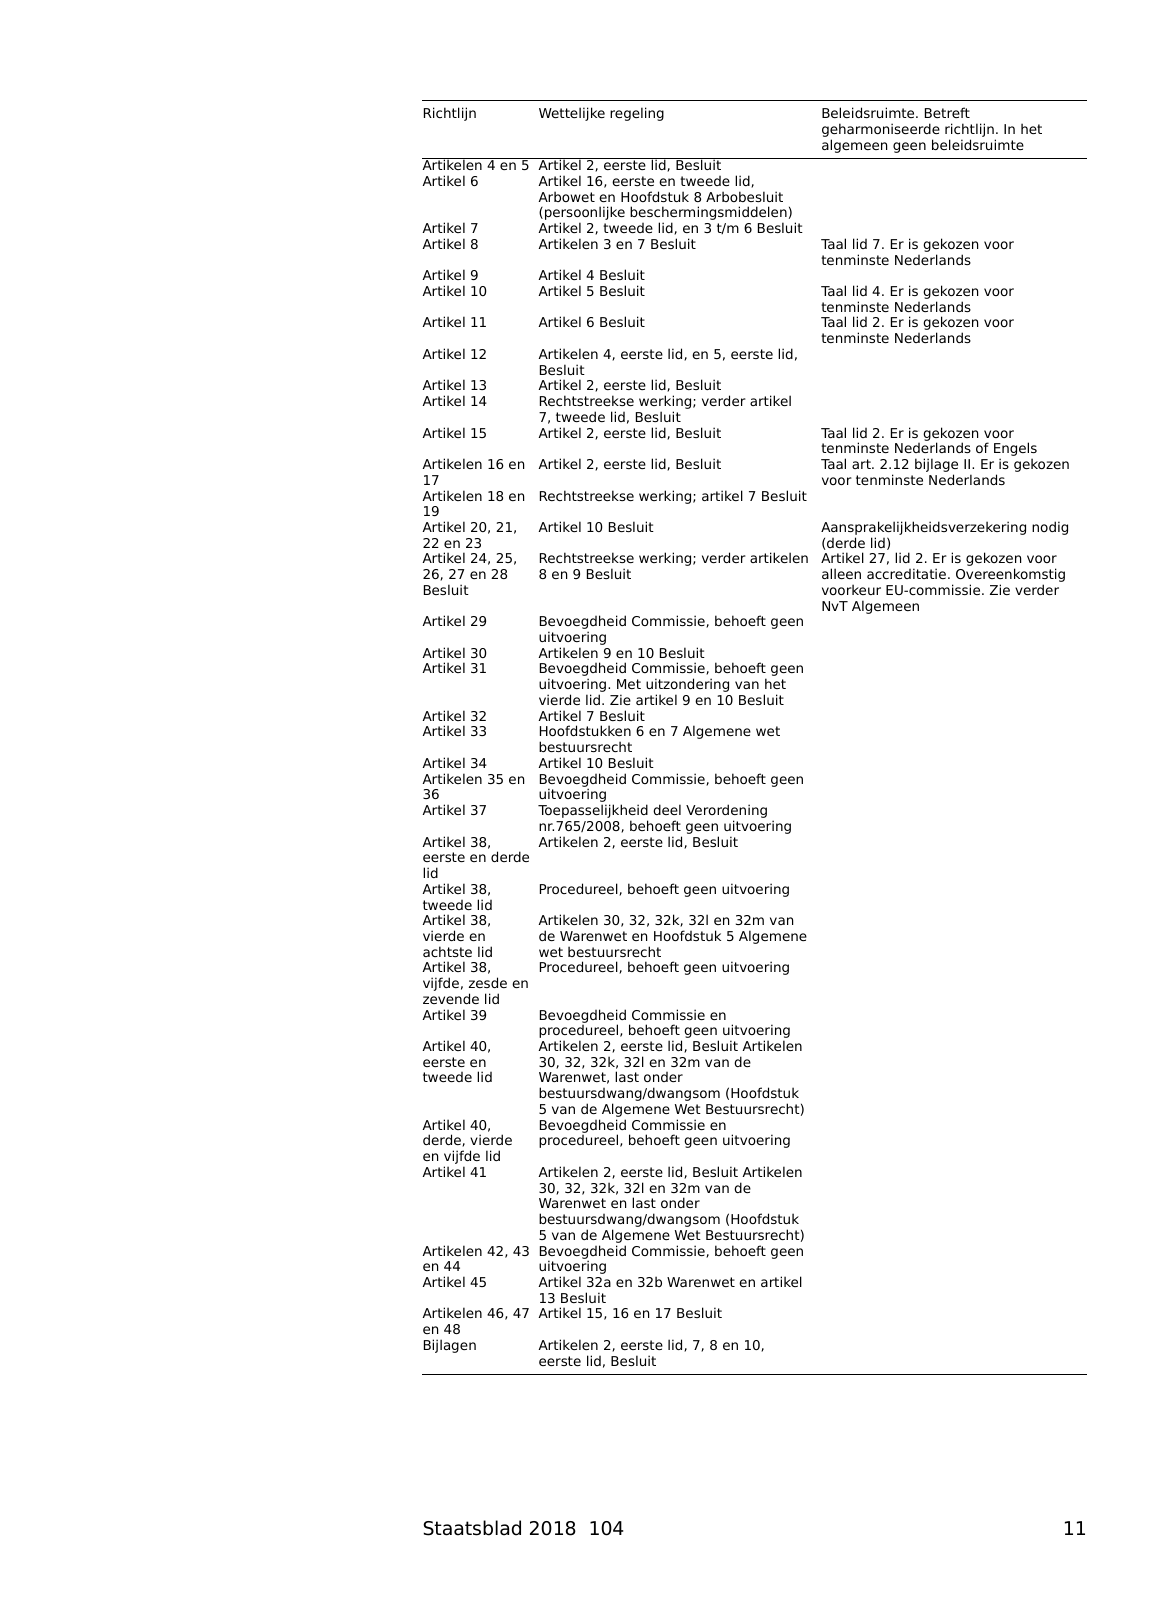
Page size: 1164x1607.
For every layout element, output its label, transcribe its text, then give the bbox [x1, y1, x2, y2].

table_cell Bevoegdheid Commissie en procedureel, behoeft geen uitvoering [533, 1008, 815, 1039]
table_cell Artikelen 2, eerste lid, Besluit Artikelen 30, 32, 32k, 32l en 32m van de Warenwet en last onder bestuursdwang/dwangsom (Hoofdstuk 5 van de Algemene Wet Bestuursrecht) [533, 1165, 815, 1243]
table_cell Artikel 38, vijfde, zesde en zevende lid [422, 960, 532, 1007]
table_cell Procedureel, behoeft geen uitvoering [533, 960, 815, 1007]
table_cell Artikelen 9 en 10 Besluit [533, 646, 815, 661]
table_cell Artikelen 2, eerste lid, Besluit Artikelen 30, 32, 32k, 32l en 32m van de Warenwet, last onder bestuursdwang/dwangsom (Hoofdstuk 5 van de Algemene Wet Bestuursrecht) [533, 1039, 815, 1117]
table_cell Artikel 20, 21, 22 en 23 [422, 520, 532, 551]
table_cell Artikel 7 Besluit [533, 709, 815, 724]
table_cell Artikelen 18 en 19 [422, 488, 532, 520]
table_cell Bevoegdheid Commissie, behoeft geen uitvoering. Met uitzondering van het vierde lid. Zie artikel 9 en 10 Besluit [533, 661, 815, 708]
table_cell [815, 646, 1087, 661]
table_cell Artikel 2, eerste lid, Besluit [533, 378, 815, 394]
table_cell Artikel 2, eerste lid, Besluit [533, 425, 815, 457]
table_cell Artikel 34 [422, 756, 532, 771]
table_cell Artikel 16, eerste en tweede lid, Arbowet en Hoofdstuk 8 Arbobesluit (persoonlijke beschermingsmiddelen) [533, 174, 815, 221]
table_header Richtlijn [422, 101, 532, 158]
table_cell Artikel 39 [422, 1008, 532, 1039]
table_cell Hoofdstukken 6 en 7 Algemene wet bestuursrecht [533, 724, 815, 756]
table_cell [815, 1275, 1087, 1306]
table_cell Artikel 32 [422, 709, 532, 724]
table_cell Bevoegdheid Commissie en procedureel, behoeft geen uitvoering [533, 1118, 815, 1165]
table_cell [815, 347, 1087, 378]
table_cell [815, 913, 1087, 960]
table_cell Artikel 41 [422, 1165, 532, 1243]
table_cell Artikel 38, eerste en derde lid [422, 834, 532, 882]
table_cell [815, 1039, 1087, 1117]
table_cell [815, 614, 1087, 646]
table_cell Artikelen 3 en 7 Besluit [533, 237, 815, 268]
table_cell Artikelen 35 en 36 [422, 771, 532, 803]
table_cell Artikel 10 Besluit [533, 520, 815, 551]
table_cell [815, 803, 1087, 834]
table_cell Taal lid 4. Er is gekozen voor tenminste Nederlands [815, 284, 1087, 315]
table_cell Rechtstreekse werking; verder artikel 7, tweede lid, Besluit [533, 394, 815, 425]
table_cell Artikel 37 [422, 803, 532, 834]
table_cell Artikel 10 Besluit [533, 756, 815, 771]
table_cell Taal lid 2. Er is gekozen voor tenminste Nederlands of Engels [815, 425, 1087, 457]
table_cell Taal lid 7. Er is gekozen voor tenminste Nederlands [815, 237, 1087, 268]
table_cell [815, 709, 1087, 724]
table_cell [815, 834, 1087, 882]
table_cell [815, 1338, 1087, 1374]
table_cell Artikel 31 [422, 661, 532, 708]
table_cell Artikel 14 [422, 394, 532, 425]
table_cell Artikel 40, eerste en tweede lid [422, 1039, 532, 1117]
table_cell Artikelen 16 en 17 [422, 457, 532, 488]
table_cell [815, 756, 1087, 771]
table_cell Toepasselijkheid deel Verordening nr.765/2008, behoeft geen uitvoering [533, 803, 815, 834]
table_cell Artikel 40, derde, vierde en vijfde lid [422, 1118, 532, 1165]
table_cell Artikel 13 [422, 378, 532, 394]
table_cell Taal lid 2. Er is gekozen voor tenminste Nederlands [815, 315, 1087, 347]
table_cell [815, 960, 1087, 1007]
table_cell [815, 488, 1087, 520]
table_cell Artikelen 4 en 5 [422, 159, 532, 174]
table_cell Artikel 2, eerste lid, Besluit [533, 457, 815, 488]
table_cell Artikel 30 [422, 646, 532, 661]
table_cell [815, 378, 1087, 394]
table_cell Artikel 12 [422, 347, 532, 378]
table_cell Aansprakelijkheidsverzekering nodig (derde lid) [815, 520, 1087, 551]
table_cell [815, 882, 1087, 913]
table_cell Artikel 45 [422, 1275, 532, 1306]
table_cell Artikelen 4, eerste lid, en 5, eerste lid, Besluit [533, 347, 815, 378]
table_cell Artikelen 2, eerste lid, 7, 8 en 10, eerste lid, Besluit [533, 1338, 815, 1374]
table_cell Artikel 9 [422, 268, 532, 284]
table_cell [815, 724, 1087, 756]
table_cell Artikel 2, tweede lid, en 3 t/m 6 Besluit [533, 221, 815, 237]
table_cell Artikel 38, tweede lid [422, 882, 532, 913]
table_cell Rechtstreekse werking; verder artikelen 8 en 9 Besluit [533, 551, 815, 614]
table_cell Artikel 6 [422, 174, 532, 221]
table_cell [815, 1165, 1087, 1243]
table_cell Bevoegdheid Commissie, behoeft geen uitvoering [533, 771, 815, 803]
table_cell Artikel 5 Besluit [533, 284, 815, 315]
table_cell Artikel 29 [422, 614, 532, 646]
table_cell [815, 221, 1087, 237]
table_cell Artikelen 2, eerste lid, Besluit [533, 834, 815, 882]
table_cell [815, 1243, 1087, 1275]
table_cell Artikelen 42, 43 en 44 [422, 1243, 532, 1275]
table_cell [815, 771, 1087, 803]
table_cell Rechtstreekse werking; artikel 7 Besluit [533, 488, 815, 520]
table_cell Artikel 15, 16 en 17 Besluit [533, 1306, 815, 1338]
table_cell [815, 394, 1087, 425]
table_cell [815, 159, 1087, 174]
table_cell [815, 174, 1087, 221]
table_cell Artikel 7 [422, 221, 532, 237]
table_cell Artikel 11 [422, 315, 532, 347]
table_cell Artikel 8 [422, 237, 532, 268]
table_cell Artikel 38, vierde en achtste lid [422, 913, 532, 960]
table_cell Bevoegdheid Commissie, behoeft geen uitvoering [533, 1243, 815, 1275]
table_cell Artikelen 30, 32, 32k, 32l en 32m van de Warenwet en Hoofdstuk 5 Algemene wet bestuursrecht [533, 913, 815, 960]
table_cell Artikelen 46, 47 en 48 [422, 1306, 532, 1338]
table_cell [815, 268, 1087, 284]
table_cell Artikel 33 [422, 724, 532, 756]
table_cell [815, 1306, 1087, 1338]
table_cell [815, 1118, 1087, 1165]
table_cell Taal art. 2.12 bijlage II. Er is gekozen voor tenminste Nederlands [815, 457, 1087, 488]
table_cell [815, 661, 1087, 708]
table_cell Bevoegdheid Commissie, behoeft geen uitvoering [533, 614, 815, 646]
table_header Wettelijke regeling [533, 101, 815, 158]
table_cell Artikel 10 [422, 284, 532, 315]
table_cell Procedureel, behoeft geen uitvoering [533, 882, 815, 913]
table_cell Artikel 6 Besluit [533, 315, 815, 347]
table_cell Artikel 24, 25, 26, 27 en 28 Besluit [422, 551, 532, 614]
table_cell Artikel 2, eerste lid, Besluit [533, 159, 815, 174]
table_header Beleidsruimte. Betreft geharmoniseerde richtlijn. In het algemeen geen beleidsruimte [815, 101, 1087, 158]
table_cell Bijlagen [422, 1338, 532, 1374]
table_cell Artikel 4 Besluit [533, 268, 815, 284]
table_cell Artikel 27, lid 2. Er is gekozen voor alleen accreditatie. Overeenkomstig voorkeur EU-commissie. Zie verder NvT Algemeen [815, 551, 1087, 614]
table_cell Artikel 32a en 32b Warenwet en artikel 13 Besluit [533, 1275, 815, 1306]
table_cell [815, 1008, 1087, 1039]
table_cell Artikel 15 [422, 425, 532, 457]
